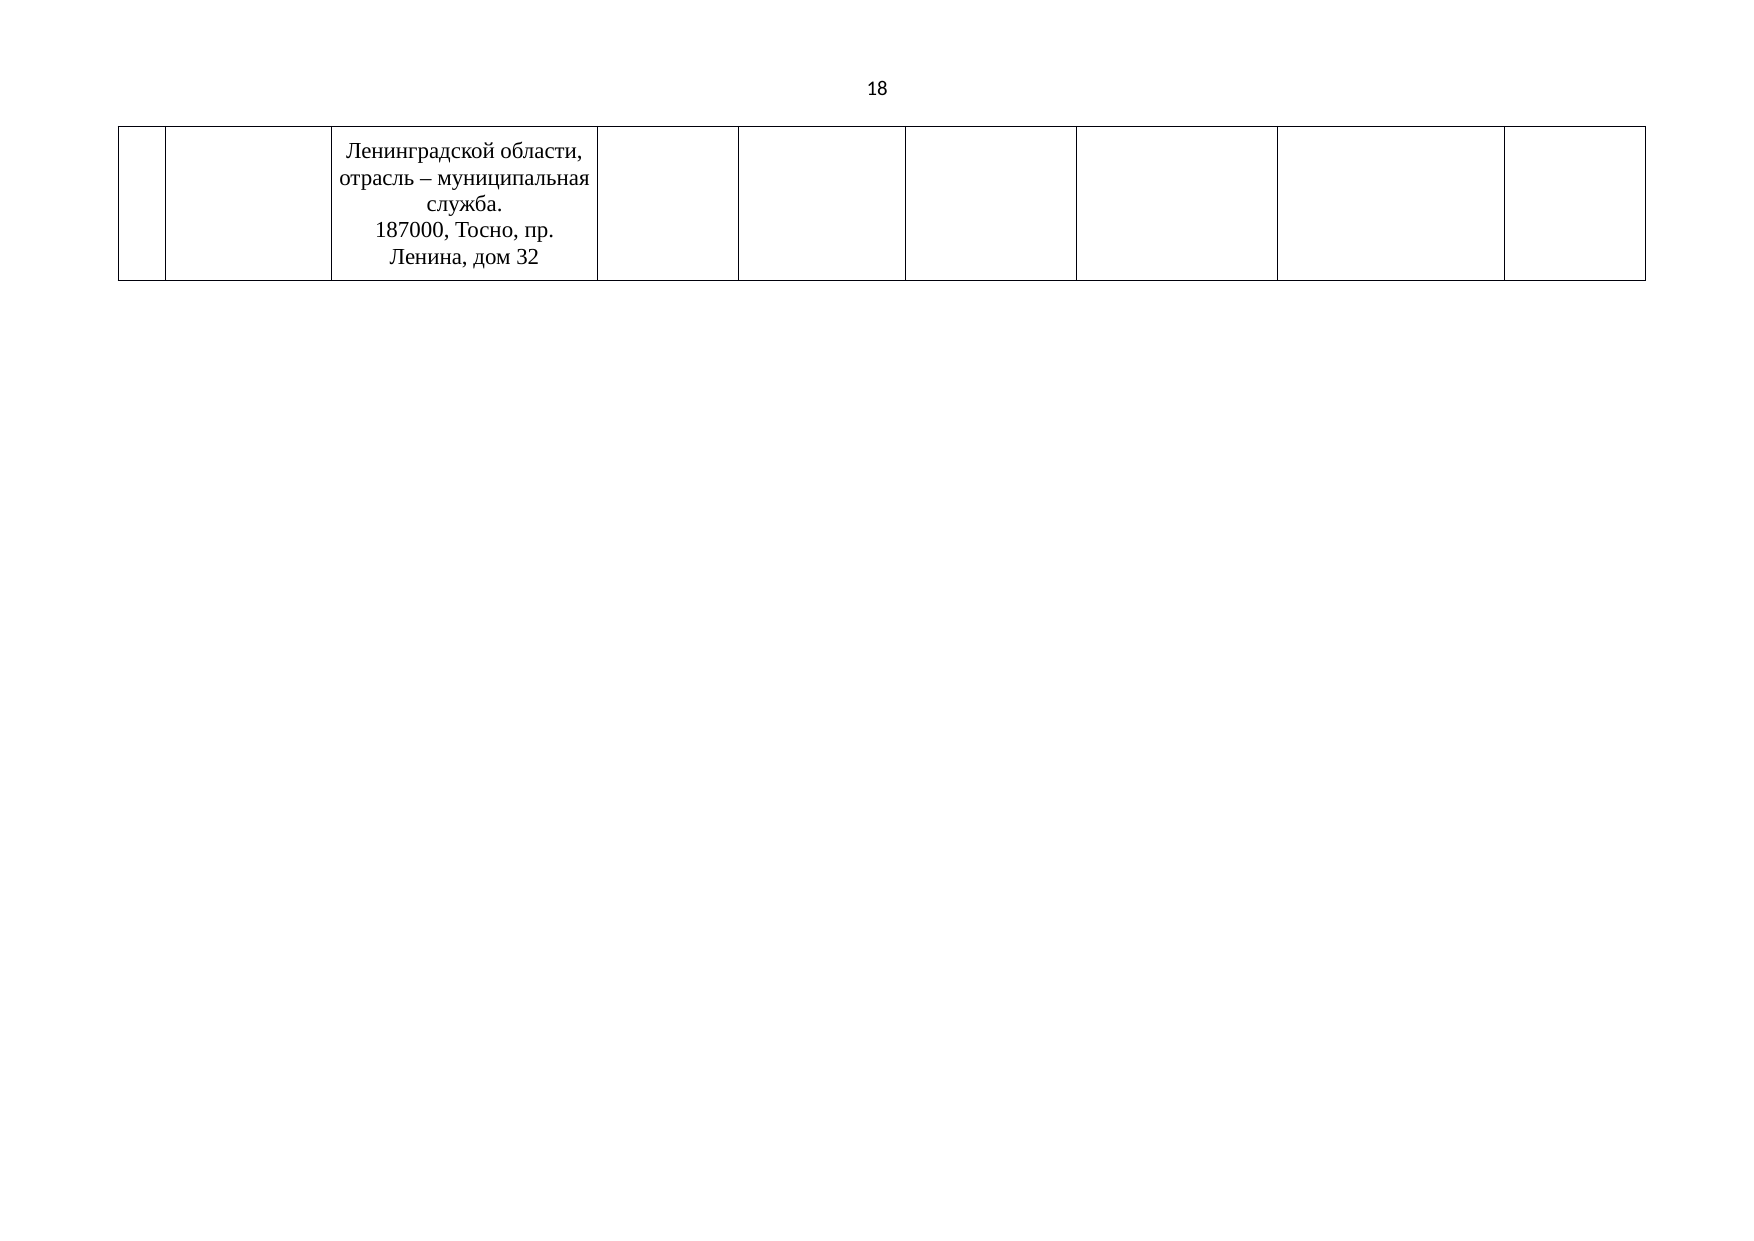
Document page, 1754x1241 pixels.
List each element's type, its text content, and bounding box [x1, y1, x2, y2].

table_cell [1505, 127, 1645, 280]
table_cell [1278, 127, 1504, 280]
table_cell [739, 127, 905, 280]
table_cell [1077, 127, 1277, 280]
table_cell [119, 127, 165, 280]
table_cell [598, 127, 738, 280]
table_cell [906, 127, 1076, 280]
table_cell Ленинградской области, отрасль – муниципальная служба. 187000, Тосно, пр. Ленина, дом 32 [332, 127, 597, 280]
table_cell [166, 127, 331, 280]
